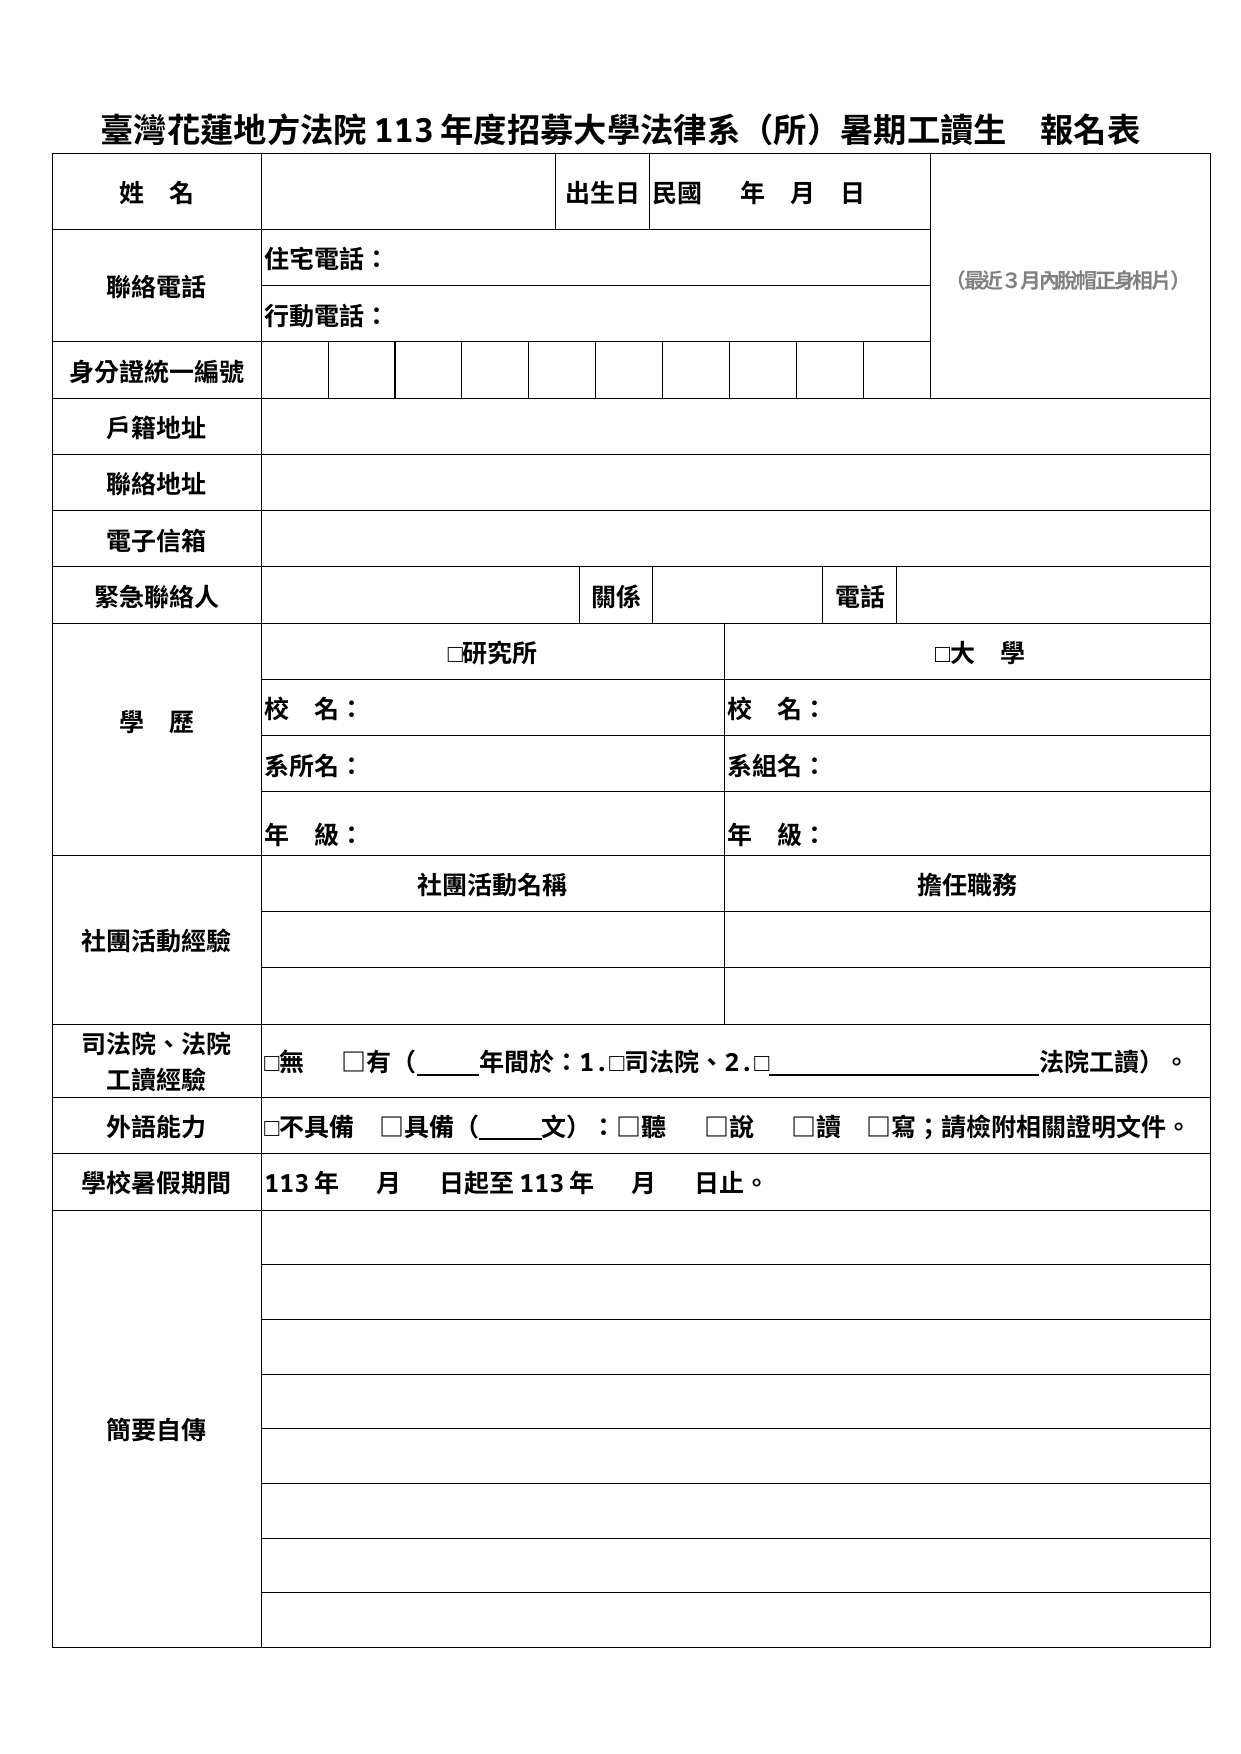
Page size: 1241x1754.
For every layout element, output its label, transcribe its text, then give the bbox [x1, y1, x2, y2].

table_cell [262, 455, 1210, 510]
table_cell [725, 912, 1210, 967]
table_cell [262, 1429, 1210, 1483]
table_cell [797, 342, 863, 397]
table_cell [396, 342, 461, 397]
table_header [262, 154, 555, 229]
table_cell 身分證統一編號 [53, 342, 261, 397]
table_cell [596, 342, 662, 397]
table_cell 年 級： [725, 792, 1210, 855]
table_cell [262, 968, 724, 1023]
table_cell 電話 [823, 567, 896, 622]
table_cell 社團活動名稱 [262, 856, 724, 911]
table_cell 外語能力 [53, 1098, 261, 1153]
table_cell [529, 342, 595, 397]
table_cell [730, 342, 796, 397]
table_cell 學 歷 [53, 624, 261, 855]
table_cell □不具備 □具備（ 文）：□聽 □說 □讀 □寫；請檢附相關證明文件。 [262, 1098, 1210, 1153]
table_cell [262, 912, 724, 967]
table_cell [262, 1265, 1210, 1319]
table_cell 行動電話： [262, 286, 930, 341]
table_cell □無 □有（ 年間於：1.□司法院、2.□ 法院工讀）。 [262, 1025, 1210, 1097]
table_cell 社團活動經驗 [53, 856, 261, 1023]
table_cell 年 級： [262, 792, 724, 855]
table_cell 校 名： [262, 680, 724, 735]
table_cell [897, 567, 1210, 622]
table_cell □研究所 [262, 624, 724, 679]
table_header 姓 名 [53, 154, 261, 229]
table_cell 校 名： [725, 680, 1210, 735]
table_cell [262, 1593, 1210, 1647]
table_cell [262, 342, 328, 397]
table_cell 聯絡地址 [53, 455, 261, 510]
table_cell [262, 1375, 1210, 1428]
table_cell [329, 342, 394, 397]
table_cell [462, 342, 528, 397]
table_cell 關係 [580, 567, 652, 622]
text 臺灣花蓮地方法院113年度招募大學法律系（所）暑期工讀生 報名表 [89, 104, 1152, 153]
table_cell [262, 399, 1210, 454]
table_cell [262, 1484, 1210, 1538]
table_cell 簡要自傳 [53, 1211, 261, 1647]
table_cell 學校暑假期間 [53, 1154, 261, 1209]
table_cell [262, 1211, 1210, 1264]
table_cell [653, 567, 822, 622]
table_cell [262, 1539, 1210, 1592]
table_header （最近３月內脫帽正身相片） [931, 154, 1210, 397]
table_cell [663, 342, 729, 397]
table_cell 緊急聯絡人 [53, 567, 261, 622]
table_cell 系所名： [262, 736, 724, 791]
table_cell 113年 月 日起至113年 月 日止。 [262, 1154, 1210, 1209]
table_cell [262, 1320, 1210, 1373]
table_cell 住宅電話： [262, 230, 930, 285]
table_cell [262, 567, 579, 622]
table_cell 司法院、法院 工讀經驗 [53, 1025, 261, 1097]
table_cell [864, 342, 930, 397]
table_cell □大 學 [725, 624, 1210, 679]
table_cell 電子信箱 [53, 511, 261, 566]
table_cell 聯絡電話 [53, 230, 261, 341]
table_header 出生日 [556, 154, 649, 229]
table_header 民國 年 月 日 [650, 154, 930, 229]
table_cell [262, 511, 1210, 566]
table_cell 擔任職務 [725, 856, 1210, 911]
table_cell 戶籍地址 [53, 399, 261, 454]
table_cell 系組名： [725, 736, 1210, 791]
table_cell [725, 968, 1210, 1023]
